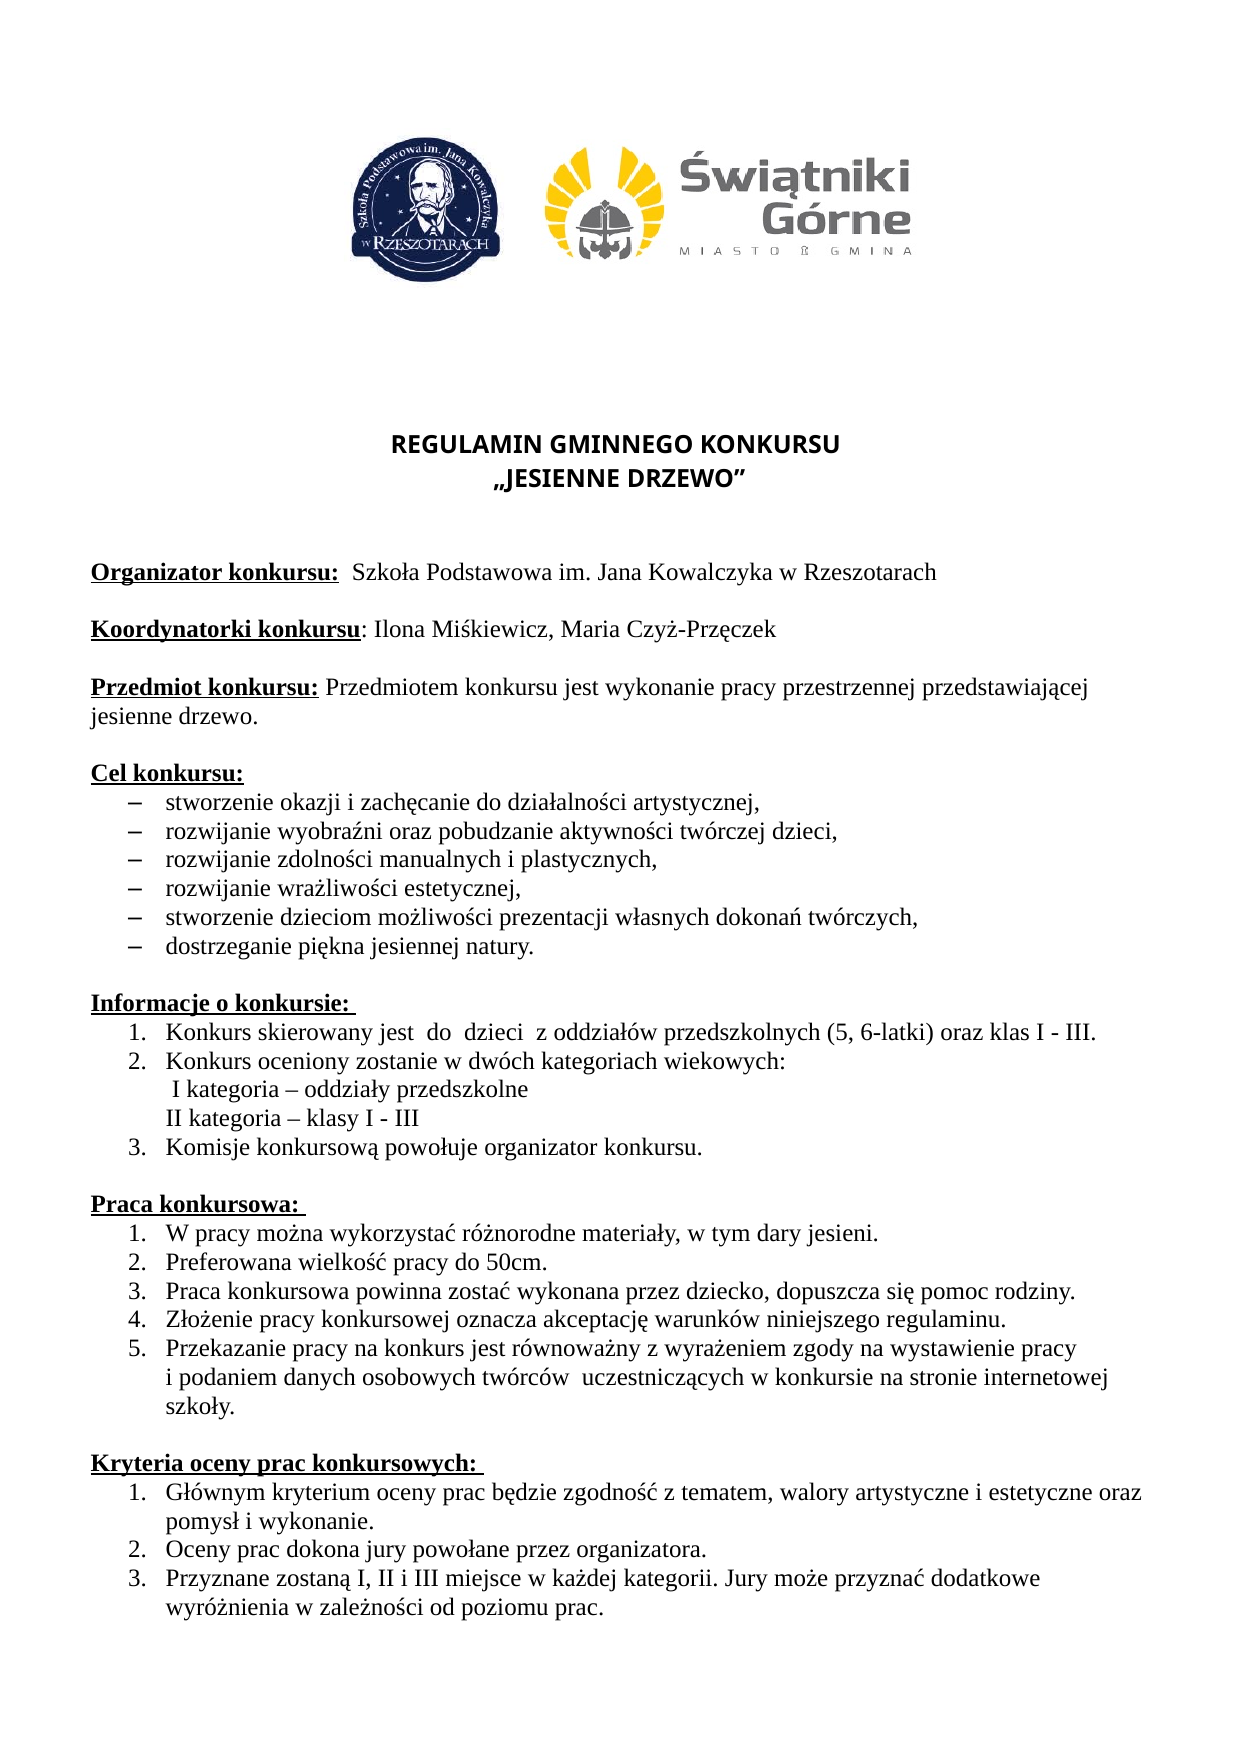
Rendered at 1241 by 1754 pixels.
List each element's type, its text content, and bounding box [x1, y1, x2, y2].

text Cel konkursu: [90, 758, 1148, 787]
list II kategoria – klasy I - III [128, 1103, 1148, 1132]
list Przekazanie pracy na konkurs jest równoważny z wyrażeniem zgody na wystawienie pracy i podaniem danych osobowych twórców uczestniczących w konkursie na stronie internetowej szkoły. [128, 1333, 1148, 1419]
text Organizator konkursu: Szkoła Podstawowa im. Jana Kowalczyka w Rzeszotarach [90, 557, 1148, 586]
list stworzenie dzieciom możliwości prezentacji własnych dokonań twórczych, [128, 902, 1148, 931]
list Konkurs oceniony zostanie w dwóch kategoriach wiekowych: [128, 1046, 1148, 1074]
list Praca konkursowa powinna zostać wykonana przez dziecko, dopuszcza się pomoc rodziny. [128, 1276, 1148, 1304]
list I kategoria – oddziały przedszkolne [128, 1074, 1148, 1103]
text Przedmiot konkursu: Przedmiotem konkursu jest wykonanie pracy przestrzennej przedstawiającej jesienne drzewo. [90, 672, 1148, 729]
list Złożenie pracy konkursowej oznacza akceptację warunków niniejszego regulaminu. [128, 1304, 1148, 1333]
list W pracy można wykorzystać różnorodne materiały, w tym dary jesieni. [128, 1218, 1148, 1247]
list rozwijanie wyobraźni oraz pobudzanie aktywności twórczej dzieci, [128, 816, 1148, 844]
text Kryteria oceny prac konkursowych: [90, 1448, 1148, 1477]
text „JESIENNE DRZEWO” [90, 461, 1148, 495]
list Komisje konkursową powołuje organizator konkursu. [128, 1132, 1148, 1161]
picture [540, 139, 930, 268]
list stworzenie okazji i zachęcanie do działalności artystycznej, [128, 787, 1148, 816]
list Preferowana wielkość pracy do 50cm. [128, 1247, 1148, 1276]
list rozwijanie wrażliwości estetycznej, [128, 873, 1148, 902]
text Informacje o konkursie: [90, 988, 1148, 1017]
text Praca konkursowa: [90, 1189, 1148, 1218]
text REGULAMIN GMINNEGO KONKURSU [90, 427, 1148, 461]
text Koordynatorki konkursu: Ilona Miśkiewicz, Maria Czyż-Przęczek [90, 614, 1148, 643]
picture [343, 128, 507, 291]
list Oceny prac dokona jury powołane przez organizatora. [128, 1534, 1148, 1563]
list rozwijanie zdolności manualnych i plastycznych, [128, 844, 1148, 873]
list Przyznane zostaną I, II i III miejsce w każdej kategorii. Jury może przyznać dodatkowe wyróżnienia w zależności od poziomu prac. [128, 1563, 1148, 1621]
list Głównym kryterium oceny prac będzie zgodność z tematem, walory artystyczne i estetyczne oraz pomysł i wykonanie. [128, 1477, 1148, 1534]
list dostrzeganie piękna jesiennej natury. [128, 931, 1148, 959]
list Konkurs skierowany jest do dzieci z oddziałów przedszkolnych (5, 6-latki) oraz klas I - III. [128, 1017, 1148, 1046]
